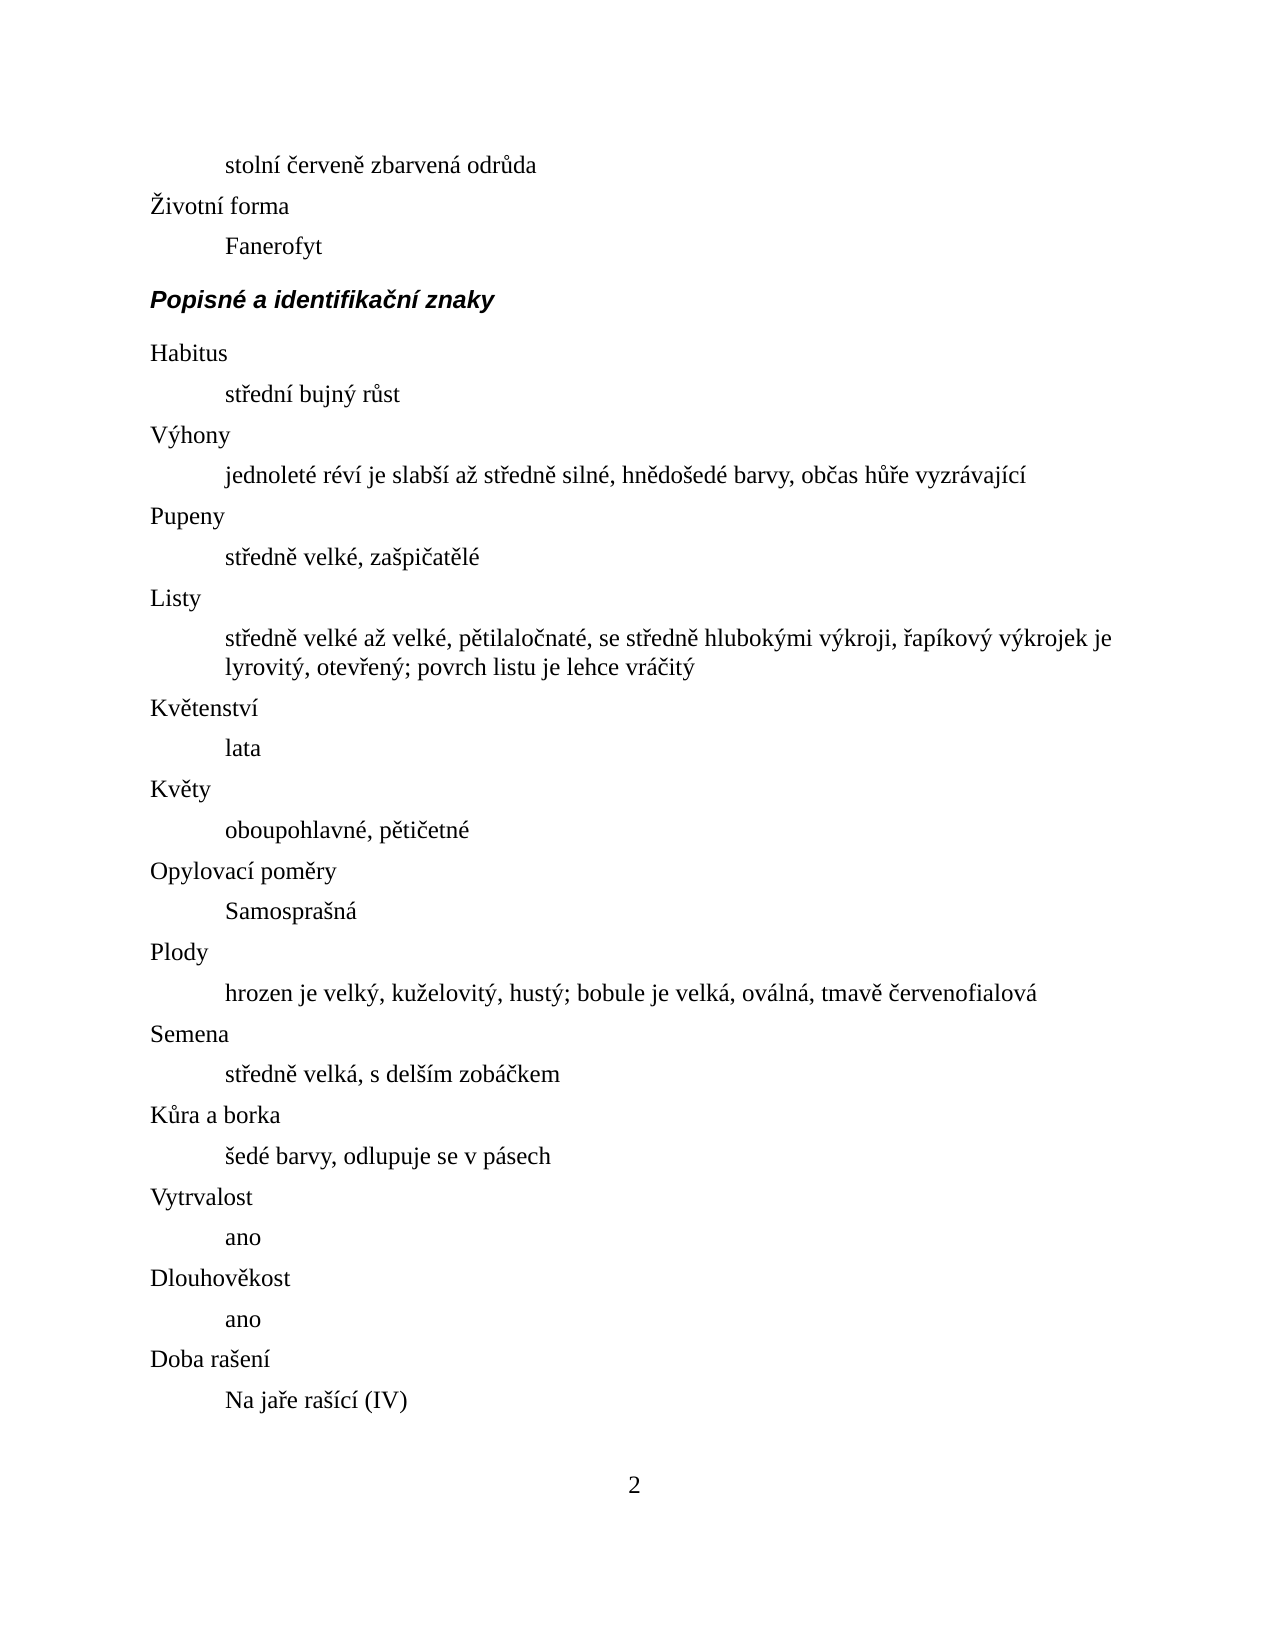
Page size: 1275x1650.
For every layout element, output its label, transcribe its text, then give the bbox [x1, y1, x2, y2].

text Květenství [150, 693, 1125, 722]
text Pupeny [150, 501, 1125, 530]
text jednoleté réví je slabší až středně silné, hnědošedé barvy, občas hůře vyzrávající [225, 460, 1125, 489]
text ano [225, 1222, 1125, 1251]
text Semena [150, 1019, 1125, 1047]
text Opylovací poměry [150, 856, 1125, 884]
text Květy [150, 774, 1125, 803]
text středně velká, s delším zobáčkem [225, 1059, 1125, 1088]
text Plody [150, 937, 1125, 966]
text Dlouhověkost [150, 1263, 1125, 1292]
text Samosprašná [225, 896, 1125, 925]
text Výhony [150, 420, 1125, 448]
text Doba rašení [150, 1344, 1125, 1373]
text stolní červeně zbarvená odrůda [225, 150, 1125, 179]
text Na jaře rašící (IV) [225, 1385, 1125, 1414]
text Fanerofyt [225, 231, 1125, 260]
text středně velké, zašpičatělé [225, 542, 1125, 571]
text středně velké až velké, pětilaločnaté, se středně hlubokými výkroji, řapíkový výkrojek je lyrovitý, otevřený; povrch listu je lehce vráčitý [225, 623, 1125, 681]
text šedé barvy, odlupuje se v pásech [225, 1141, 1125, 1169]
text Habitus [150, 338, 1125, 367]
text oboupohlavné, pětičetné [225, 815, 1125, 844]
text Listy [150, 583, 1125, 611]
text ano [225, 1304, 1125, 1332]
text Kůra a borka [150, 1100, 1125, 1129]
text lata [225, 733, 1125, 762]
subtitle Popisné a identifikační znaky [150, 285, 1125, 314]
text hrozen je velký, kuželovitý, hustý; bobule je velká, oválná, tmavě červenofialová [225, 978, 1125, 1007]
text střední bujný růst [225, 379, 1125, 408]
text Vytrvalost [150, 1182, 1125, 1210]
text Životní forma [150, 191, 1125, 219]
